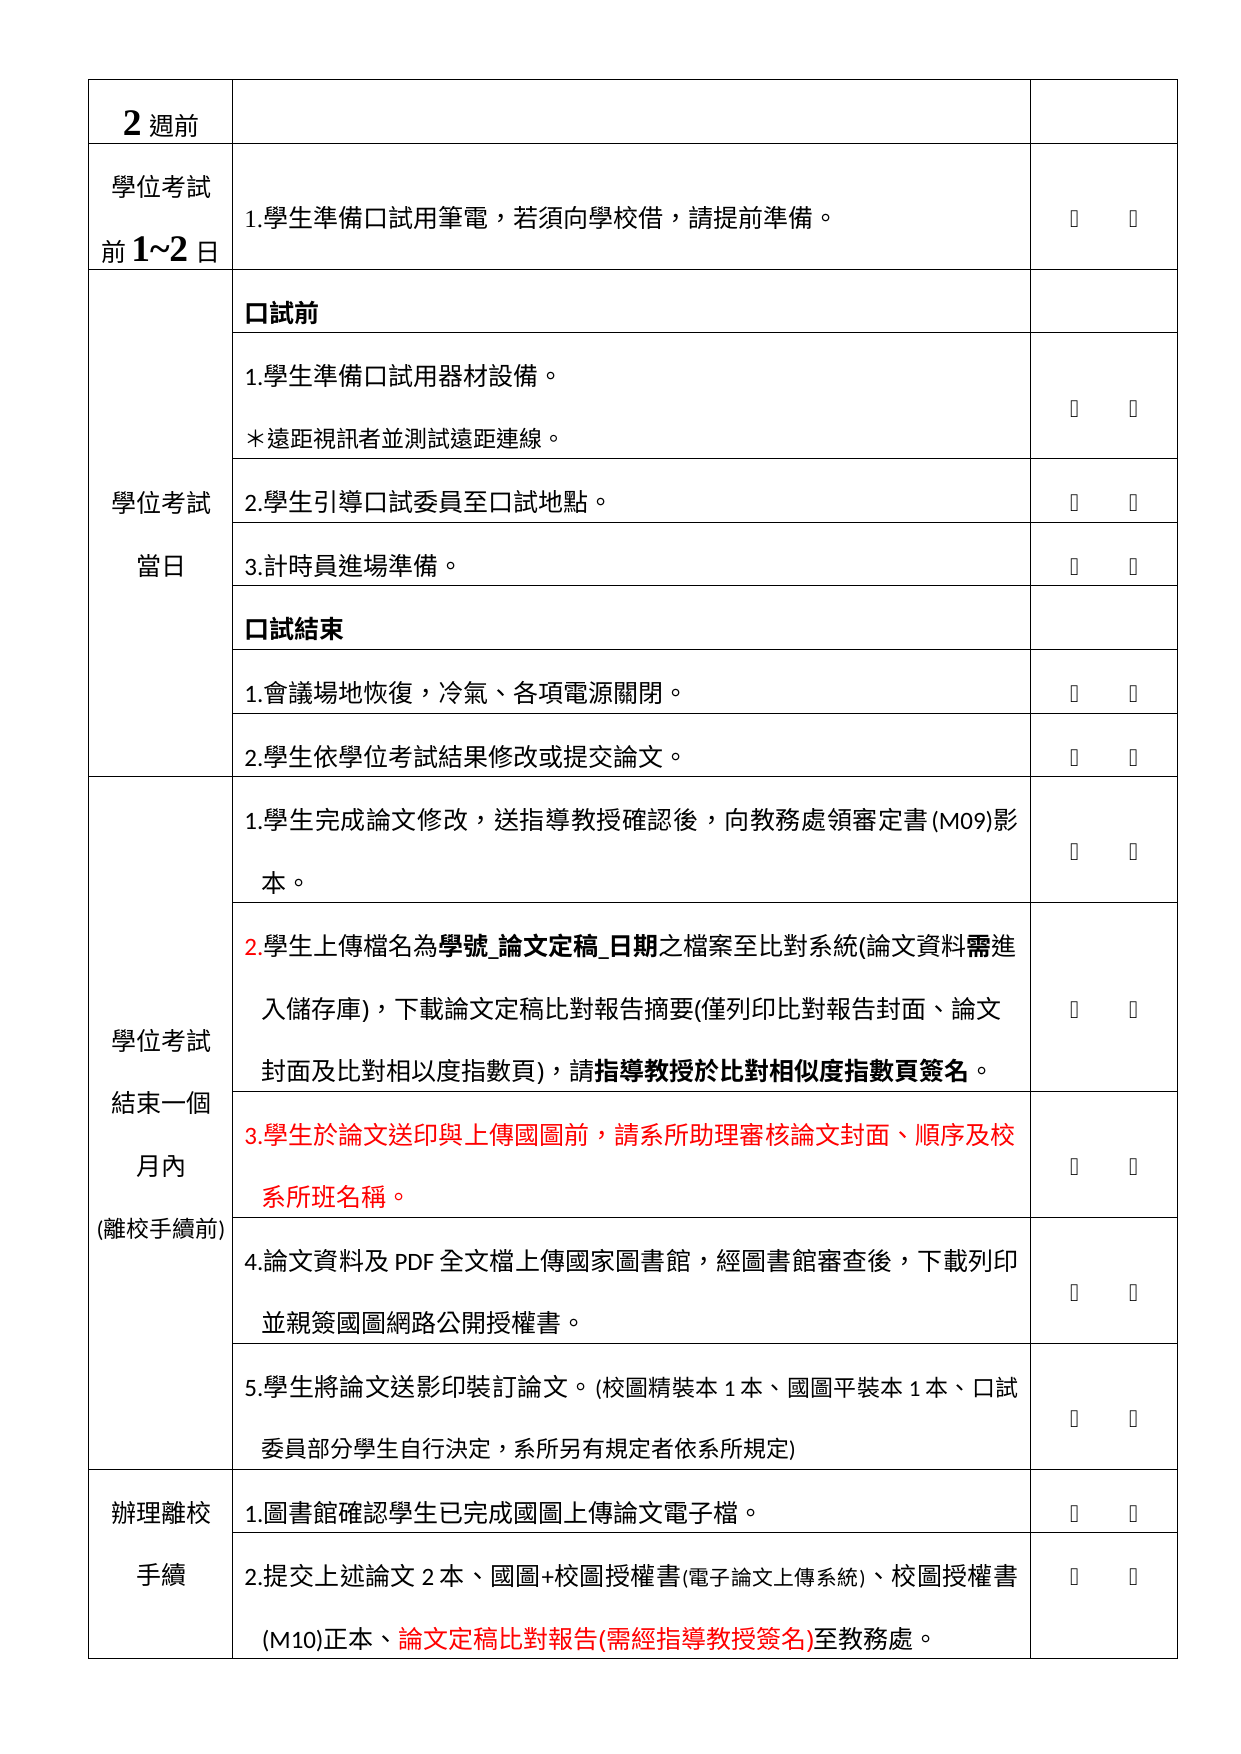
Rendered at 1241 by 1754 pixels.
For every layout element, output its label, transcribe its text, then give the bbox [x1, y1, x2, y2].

table_cell 辦理離校手續 [89, 1470, 232, 1658]
table_cell 2.學生引導口試委員至口試地點。 [233, 459, 1030, 522]
table_cell   [1031, 1218, 1177, 1343]
table_cell 學位考試結束一個月內 (離校手續前) [89, 777, 232, 1469]
table_cell 2.提交上述論文2本、國圖+校圖授權書(電子論文上傳系統)、校圖授權書(M10)正本、論文定稿比對報告(需經指導教授簽名)至教務處。 [233, 1533, 1030, 1658]
table_cell   [1031, 1092, 1177, 1217]
table_cell [1031, 586, 1177, 649]
table_cell [233, 80, 1030, 143]
table_cell 1.學生準備口試用筆電，若須向學校借，請提前準備。 [233, 144, 1030, 269]
table_cell   [1031, 523, 1177, 585]
table_cell 3.計時員進場準備。 [233, 523, 1030, 585]
table_cell   [1031, 1470, 1177, 1532]
table_cell   [1031, 459, 1177, 522]
table_cell 1.會議場地恢復，冷氣、各項電源關閉。 [233, 650, 1030, 712]
table_cell 口試結束 [233, 586, 1030, 649]
table_cell   [1031, 333, 1177, 458]
table_cell 口試前 [233, 270, 1030, 332]
table_cell 4.論文資料及PDF全文檔上傳國家圖書館，經圖書館審查後，下載列印並親簽國圖網路公開授權書。 [233, 1218, 1030, 1343]
table_cell   [1031, 650, 1177, 712]
table_cell 2.學生依學位考試結果修改或提交論文。 [233, 714, 1030, 776]
table_cell 1.學生準備口試用器材設備。 ＊遠距視訊者並測試遠距連線。 [233, 333, 1030, 458]
table_cell [1031, 270, 1177, 332]
table_cell   [1031, 777, 1177, 902]
table_cell 1.學生完成論文修改，送指導教授確認後，向教務處領審定書(M09)影本。 [233, 777, 1030, 902]
table_cell   [1031, 1344, 1177, 1469]
table_cell   [1031, 1533, 1177, 1658]
table_cell [1031, 80, 1177, 143]
table_cell 學位考試當日 [89, 270, 232, 776]
table_cell 5.學生將論文送影印裝訂論文。(校圖精裝本1本、國圖平裝本1本、口試委員部分學生自行決定，系所另有規定者依系所規定) [233, 1344, 1030, 1469]
table_cell 1.圖書館確認學生已完成國圖上傳論文電子檔。 [233, 1470, 1030, 1532]
table_cell 3.學生於論文送印與上傳國圖前，請系所助理審核論文封面、順序及校系所班名稱。 [233, 1092, 1030, 1217]
table_cell 2週前 [89, 80, 232, 143]
table_cell 2.學生上傳檔名為學號_論文定稿_日期之檔案至比對系統(論文資料需進入儲存庫)，下載論文定稿比對報告摘要(僅列印比對報告封面、論文封面及比對相以度指數頁)，請指導教授於比對相似度指數頁簽名。 [233, 903, 1030, 1091]
table_cell   [1031, 903, 1177, 1091]
table_cell   [1031, 144, 1177, 269]
table_cell   [1031, 714, 1177, 776]
table_cell 學位考試 前1~2日 [89, 144, 232, 269]
